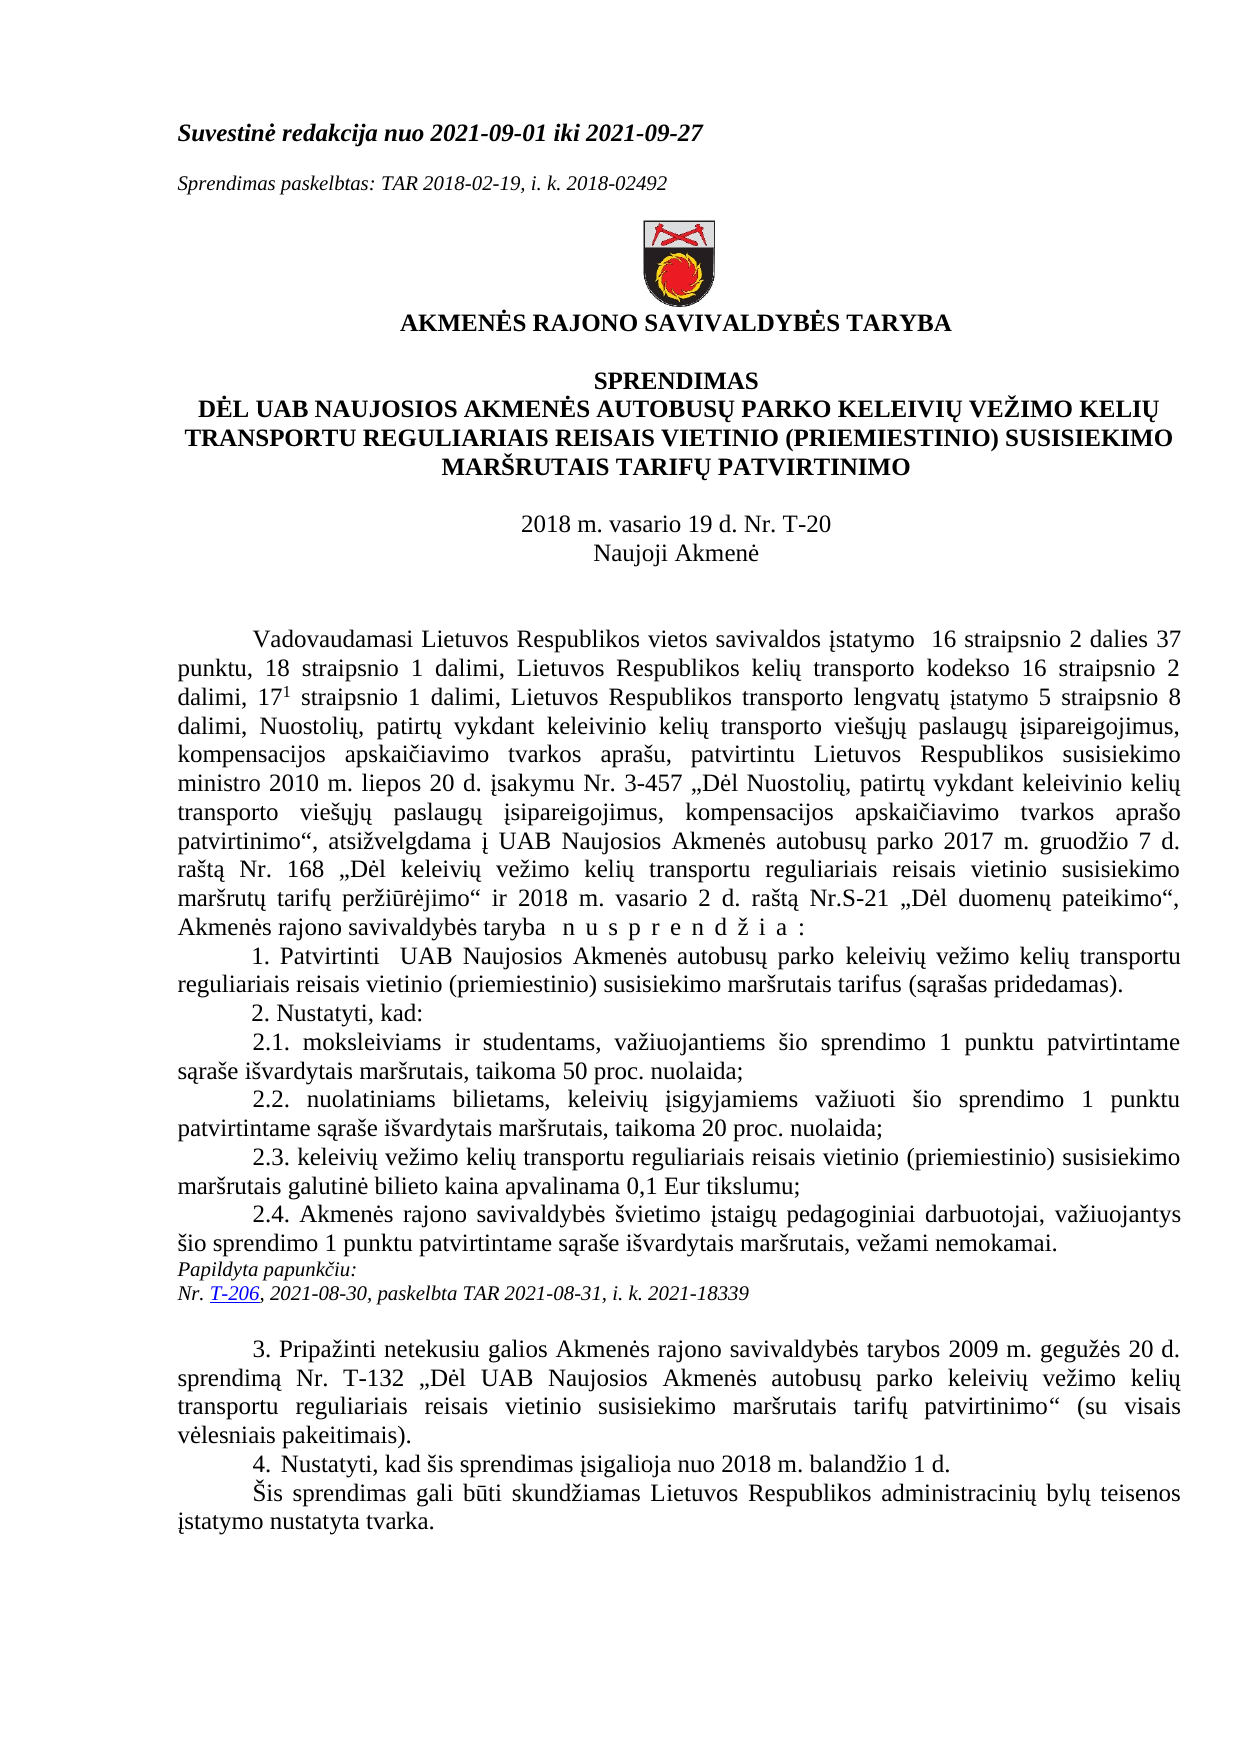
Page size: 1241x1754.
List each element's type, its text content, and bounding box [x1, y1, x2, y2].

text DĖL UAB NAUJOSIOS AKMENĖS AUTOBUSŲ PARKO KELEIVIŲ VEŽIMO KELIŲ TRANSPORTU REGULIARIAIS REISAIS VIETINIO (PRIEMIESTINIO) SUSISIEKIMO MARŠRUTAIS TARIFŲ PATVIRTINIMO [177, 394, 1181, 481]
text Sprendimas paskelbtas: TAR 2018-02-19, i. k. 2018-02492 [177, 171, 1181, 195]
text SPRENDIMAS [177, 366, 1181, 394]
text Naujoji Akmenė [177, 538, 1181, 567]
text Papildyta papunkčiu: [177, 1257, 1181, 1281]
text 2.3. keleivių vežimo kelių transportu reguliariais reisais vietinio (priemiestinio) susisiekimo maršrutais galutinė bilieto kaina apvalinama 0,1 Eur tikslumu; [177, 1142, 1181, 1199]
text 2.2. nuolatiniams bilietams, keleivių įsigyjamiems važiuoti šio sprendimo 1 punktu patvirtintame sąraše išvardytais maršrutais, taikoma 20 proc. nuolaida; [177, 1084, 1181, 1142]
text 2018 m. vasario 19 d. Nr. T-20 [177, 509, 1181, 538]
text 1. Patvirtinti UAB Naujosios Akmenės autobusų parko keleivių vežimo kelių transportu reguliariais reisais vietinio (priemiestinio) susisiekimo maršrutais tarifus (sąrašas pridedamas). [177, 941, 1181, 998]
text 4. Nustatyti, kad šis sprendimas įsigalioja nuo 2018 m. balandžio 1 d. [252, 1449, 1181, 1478]
text AKMENĖS RAJONO SAVIVALDYBĖS TARYBA [177, 308, 1181, 337]
text 2.4. Akmenės rajono savivaldybės švietimo įstaigų pedagoginiai darbuotojai, važiuojantys šio sprendimo 1 punktu patvirtintame sąraše išvardytais maršrutais, vežami nemokamai. [177, 1199, 1181, 1257]
text Suvestinė redakcija nuo 2021-09-01 iki 2021-09-27 [177, 118, 1181, 147]
text Vadovaudamasi Lietuvos Respublikos vietos savivaldos įstatymo 16 straipsnio 2 dalies 37 punktu, 18 straipsnio 1 dalimi, Lietuvos Respublikos kelių transporto kodekso 16 straipsnio 2 dalimi, 171 straipsnio 1 dalimi, Lietuvos Respublikos transporto lengvatų įstatymo 5 straipsnio 8 dalimi, Nuostolių, patirtų vykdant keleivinio kelių transporto viešųjų paslaugų įsipareigojimus, kompensacijos apskaičiavimo tvarkos aprašu, patvirtintu Lietuvos Respublikos susisiekimo ministro 2010 m. liepos 20 d. įsakymu Nr. 3-457 „Dėl Nuostolių, patirtų vykdant keleivinio kelių transporto viešųjų paslaugų įsipareigojimus, kompensacijos apskaičiavimo tvarkos aprašo patvirtinimo“, atsižvelgdama į UAB Naujosios Akmenės autobusų parko 2017 m. gruodžio 7 d. raštą Nr. 168 „Dėl keleivių vežimo kelių transportu reguliariais reisais vietinio susisiekimo maršrutų tarifų peržiūrėjimo“ ir 2018 m. vasario 2 d. raštą Nr.S-21 „Dėl duomenų pateikimo“, Akmenės rajono savivaldybės taryba nusprendžia: [177, 624, 1181, 941]
text Šis sprendimas gali būti skundžiamas Lietuvos Respublikos administracinių bylų teisenos įstatymo nustatyta tvarka. [177, 1478, 1181, 1535]
text 2. Nustatyti, kad: [177, 998, 1181, 1027]
text Nr. T-206, 2021-08-30, paskelbta TAR 2021-08-31, i. k. 2021-18339 [177, 1281, 1181, 1305]
text 2.1. moksleiviams ir studentams, važiuojantiems šio sprendimo 1 punktu patvirtintame sąraše išvardytais maršrutais, taikoma 50 proc. nuolaida; [177, 1027, 1181, 1084]
text 3. Pripažinti netekusiu galios Akmenės rajono savivaldybės tarybos 2009 m. gegužės 20 d. sprendimą Nr. T-132 „Dėl UAB Naujosios Akmenės autobusų parko keleivių vežimo kelių transportu reguliariais reisais vietinio susisiekimo maršrutais tarifų patvirtinimo“ (su visais vėlesniais pakeitimais). [177, 1334, 1181, 1449]
